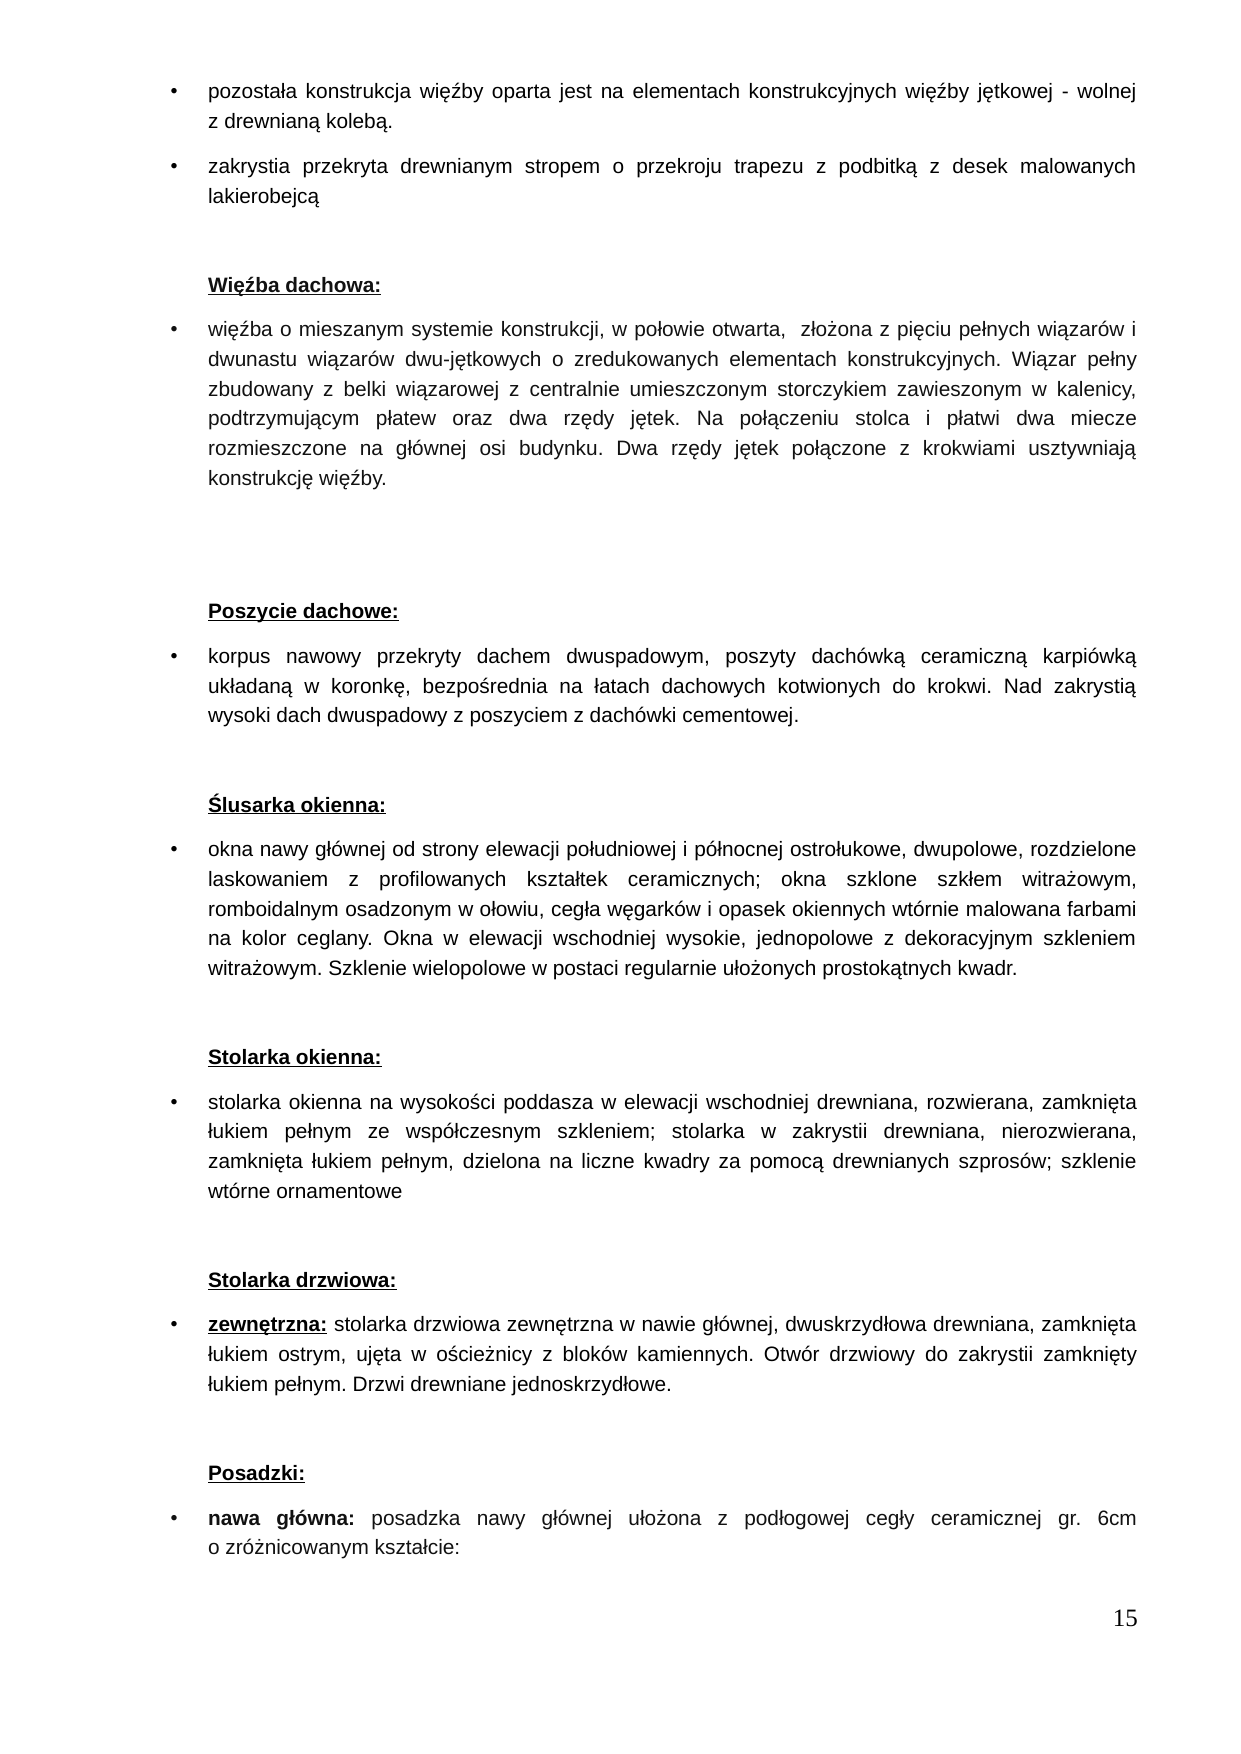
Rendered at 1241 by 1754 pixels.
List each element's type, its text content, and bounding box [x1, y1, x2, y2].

list korpus nawowy przekryty dachem dwuspadowym, poszyty dachówką ceramiczną karpiówką układaną w koronkę, bezpośrednia na łatach dachowych kotwionych do krokwi. Nad zakrystią wysoki dach dwuspadowy z poszyciem z dachówki cementowej. [170, 638, 1138, 727]
list zewnętrzna: stolarka drzwiowa zewnętrzna w nawie głównej, dwuskrzydłowa drewniana, zamknięta łukiem ostrym, ujęta w ościeżnicy z bloków kamiennych. Otwór drzwiowy do zakrystii zamknięty łukiem pełnym. Drzwi drewniane jednoskrzydłowe. [170, 1307, 1138, 1396]
list pozostała konstrukcja więźby oparta jest na elementach konstrukcyjnych więźby jętkowej - wolnej z drewnianą kolebą. [170, 74, 1138, 133]
list Poszycie dachowe: [170, 594, 1138, 623]
list Więźba dachowa: [170, 267, 1138, 297]
list nawa główna: posadzka nawy głównej ułożona z podłogowej cegły ceramicznej gr. 6cm o zróżnicowanym kształcie: [170, 1500, 1138, 1559]
list Stolarka drzwiowa: [170, 1262, 1138, 1292]
list więźba o mieszanym systemie konstrukcji, w połowie otwarta, złożona z pięciu pełnych wiązarów i dwunastu wiązarów dwu-jętkowych o zredukowanych elementach konstrukcyjnych. Wiązar pełny zbudowany z belki wiązarowej z centralnie umieszczonym storczykiem zawieszonym w kalenicy, podtrzymującym płatew oraz dwa rzędy jętek. Na połączeniu stolca i płatwi dwa miecze rozmieszczone na głównej osi budynku. Dwa rzędy jętek połączone z krokwiami usztywniają konstrukcję więźby. [170, 311, 1138, 489]
list Posadzki: [170, 1455, 1138, 1485]
list okna nawy głównej od strony elewacji południowej i północnej ostrołukowe, dwupolowe, rozdzielone laskowaniem z profilowanych kształtek ceramicznych; okna szklone szkłem witrażowym, romboidalnym osadzonym w ołowiu, cegła węgarków i opasek okiennych wtórnie malowana farbami na kolor ceglany. Okna w elewacji wschodniej wysokie, jednopolowe z dekoracyjnym szkleniem witrażowym. Szklenie wielopolowe w postaci regularnie ułożonych prostokątnych kwadr. [170, 831, 1138, 980]
list zakrystia przekryta drewnianym stropem o przekroju trapezu z podbitką z desek malowanych lakierobejcą [170, 148, 1138, 207]
list stolarka okienna na wysokości poddasza w elewacji wschodniej drewniana, rozwierana, zamknięta łukiem pełnym ze współczesnym szkleniem; stolarka w zakrystii drewniana, nierozwierana, zamknięta łukiem pełnym, dzielona na liczne kwadry za pomocą drewnianych szprosów; szklenie wtórne ornamentowe [170, 1084, 1138, 1203]
list Stolarka okienna: [170, 1039, 1138, 1069]
list Ślusarka okienna: [170, 787, 1138, 816]
